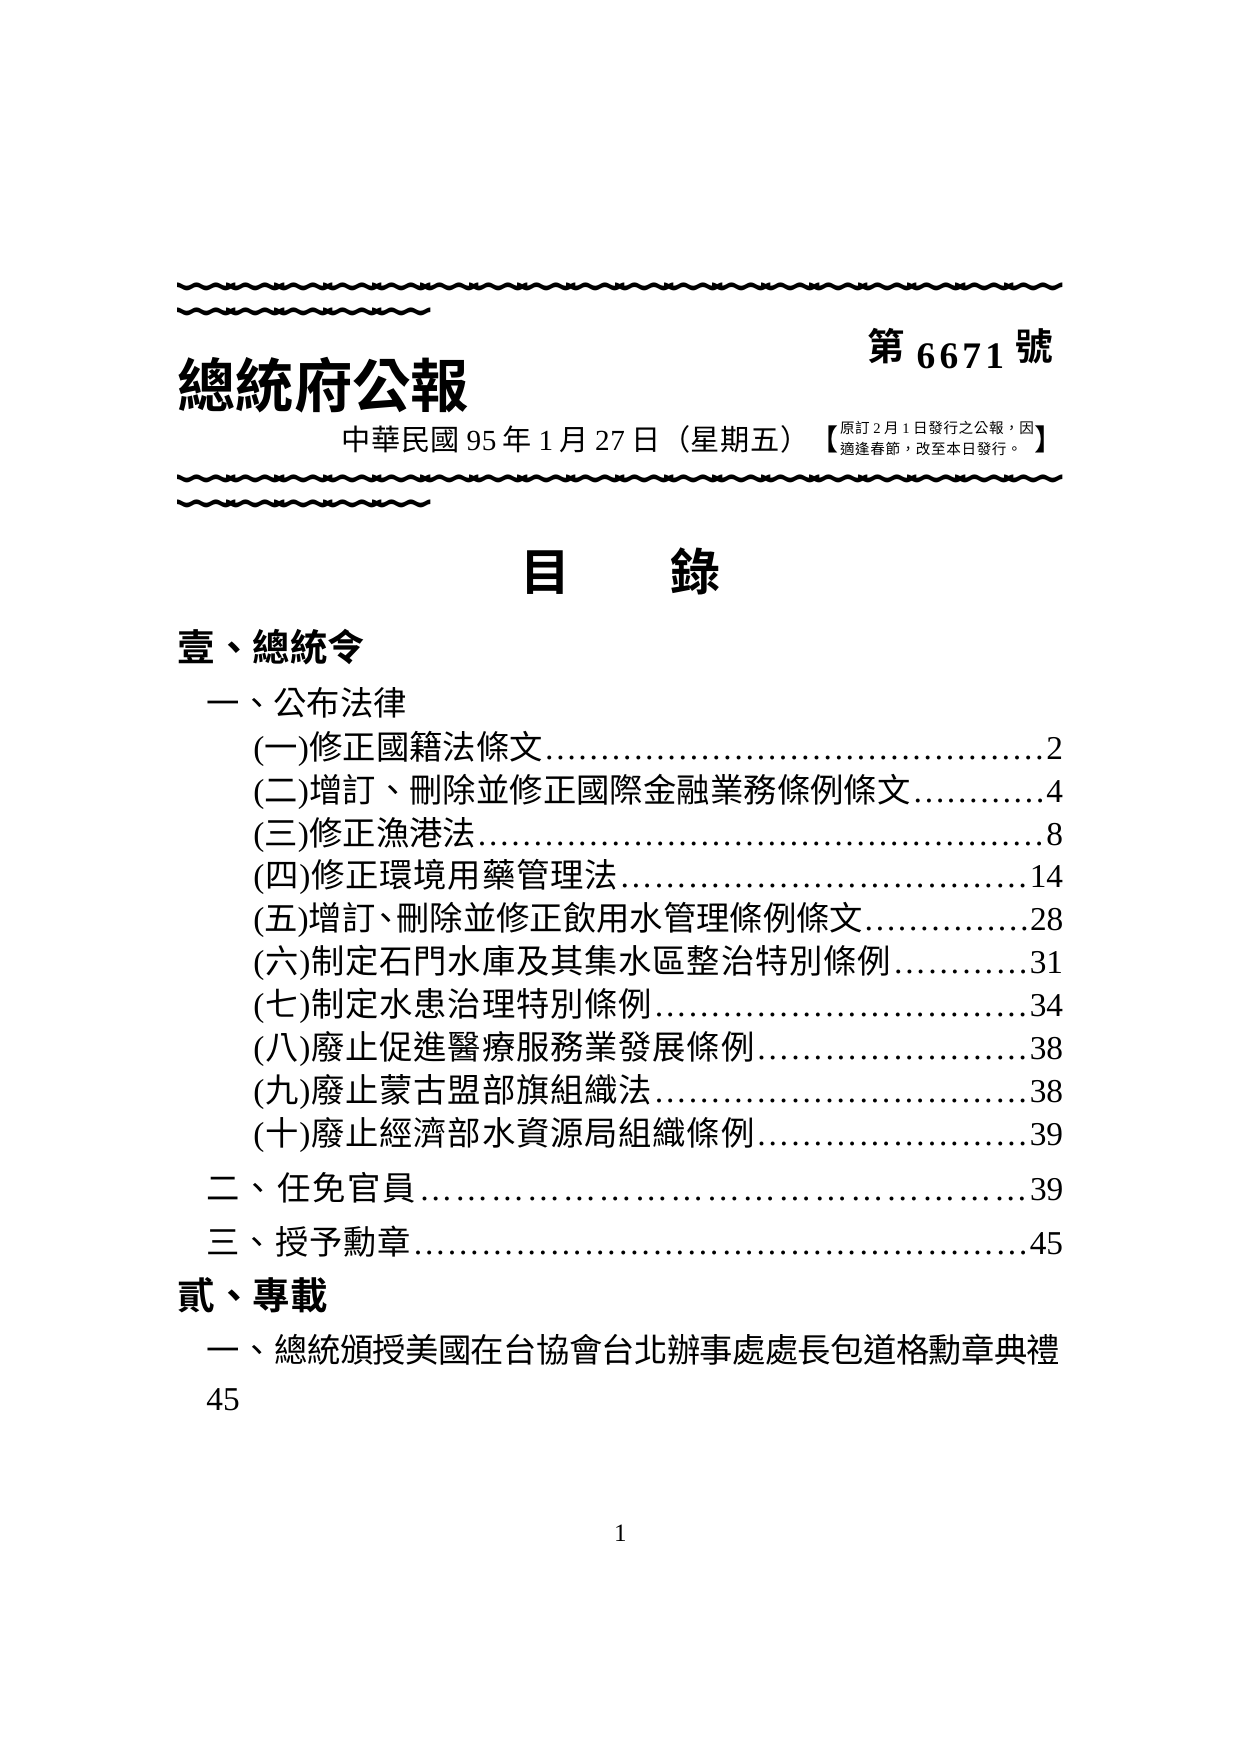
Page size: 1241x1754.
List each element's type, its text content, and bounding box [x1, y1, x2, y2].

text (一)修正國籍法條文………………………………………2 [253, 725, 1063, 768]
text (六)制定石門水庫及其集水區整治特別條例…………31 [253, 939, 1063, 982]
text ﹏﹏﹏﹏﹏﹏﹏﹏﹏﹏﹏﹏﹏﹏﹏﹏﹏﹏﹏﹏﹏﹏﹏ [177, 457, 1063, 507]
text (三)修正漁港法……………………………………………8 [253, 811, 1063, 854]
text 總統府公報 第6671號 [177, 316, 1063, 420]
text (十)廢止經濟部水資源局組織條例……………………39 [253, 1111, 1063, 1154]
text (四)修正環境用藥管理法………………………………14 [253, 854, 1063, 897]
text ﹏﹏﹏﹏﹏﹏﹏﹏﹏﹏﹏﹏﹏﹏﹏﹏﹏﹏﹏﹏﹏﹏﹏ [177, 266, 1063, 316]
text 一、公布法律 [206, 677, 1063, 725]
text 中華民國95年1月27日（星期五）【原訂2月1日發行之公報，因適逢春節，改至本日發行。】 [177, 420, 1063, 457]
text 三、授予勳章………………………………………………45 [206, 1221, 1063, 1262]
text (二)增訂、刪除並修正國際金融業務條例條文…………4 [253, 768, 1063, 811]
text 壹、總統令 [177, 617, 1063, 672]
text 目 錄 [177, 532, 1063, 605]
text (五)增訂、刪除並修正飲用水管理條例條文……………28 [253, 897, 1063, 939]
text (八)廢止促進醫療服務業發展條例……………………38 [253, 1025, 1063, 1068]
text 二、任免官員……………………………………………39 [206, 1167, 1063, 1208]
text (九)廢止蒙古盟部旗組織法……………………………38 [253, 1068, 1063, 1111]
text 貳、專載 [177, 1267, 1063, 1319]
text 一、總統頒授美國在台協會台北辦事處處長包道格勳章典禮45 [206, 1324, 1063, 1420]
text (七)制定水患治理特別條例……………………………34 [253, 982, 1063, 1025]
